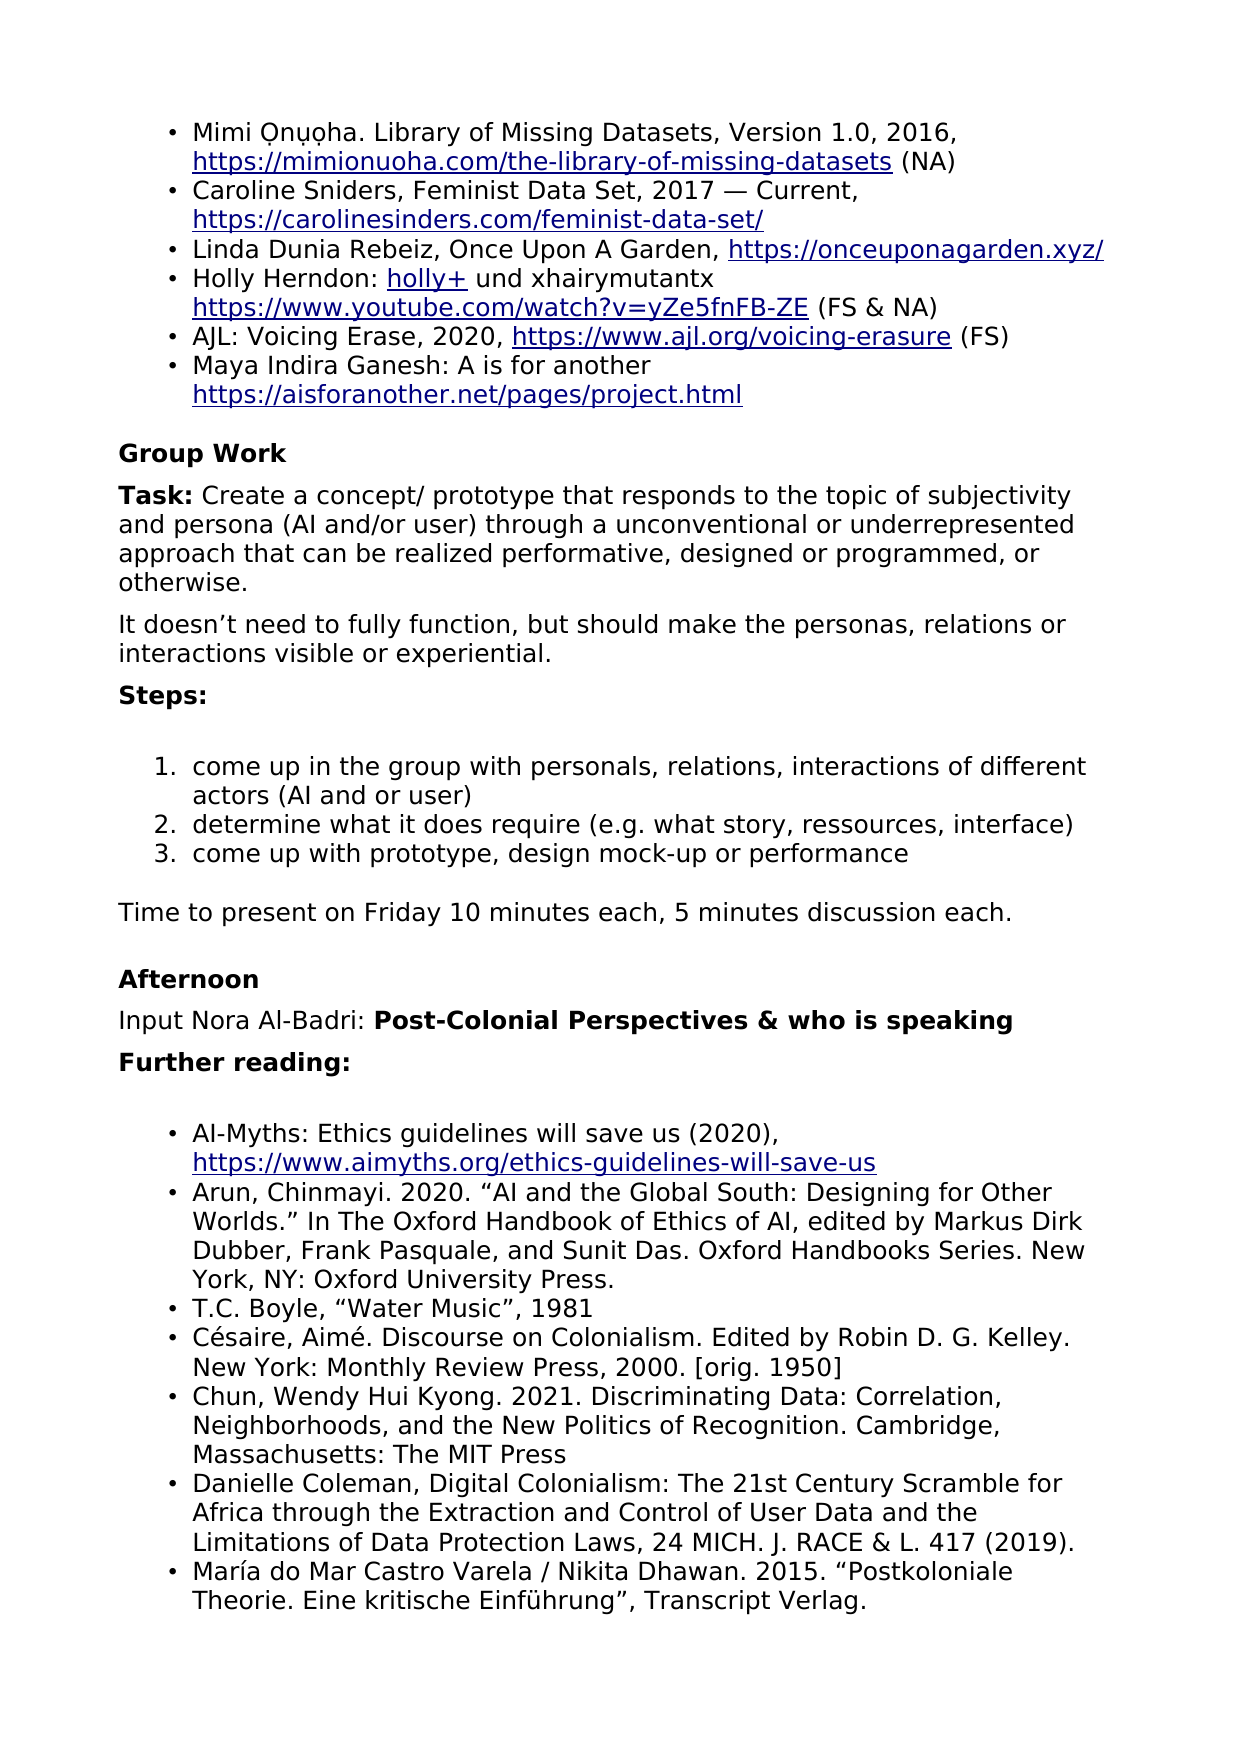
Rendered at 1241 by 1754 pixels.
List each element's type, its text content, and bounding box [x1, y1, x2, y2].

list Arun, Chinmayi. 2020. “AI and the Global South: Designing for Other Worlds.” In The Oxford Handbook of Ethics of AI, edited by Markus Dirk Dubber, Frank Pasquale, and Sunit Das. Oxford Handbooks Series. New York, NY: Oxford University Press. [177, 1178, 1122, 1294]
list come up with prototype, design mock-up or performance [177, 839, 1122, 869]
list Danielle Coleman, Digital Colonialism: The 21st Century Scramble for Africa through the Extraction and Control of User Data and the Limitations of Data Protection Laws, 24 MICH. J. RACE & L. 417 (2019). [177, 1469, 1122, 1557]
text Further reading: [118, 1048, 1122, 1077]
list AI-Myths: Ethics guidelines will save us (2020), https://www.aimyths.org/ethics-guidelines-will-save-us [177, 1119, 1122, 1178]
list T.C. Boyle, “Water Music”, 1981 [177, 1294, 1122, 1323]
list Caroline Sniders, Feminist Data Set, 2017 — Current, https://carolinesinders.com/feminist-data-set/ [177, 176, 1122, 235]
list come up in the group with personals, relations, interactions of different actors (AI and or user) [177, 752, 1122, 810]
list Césaire, Aimé. Discourse on Colonialism. Edited by Robin D. G. Kelley. New York: Monthly Review Press, 2000. [orig. 1950] [177, 1323, 1122, 1382]
list Linda Dunia Rebeiz, Once Upon A Garden, https://onceuponagarden.xyz/ [177, 235, 1122, 264]
text Time to present on Friday 10 minutes each, 5 minutes discussion each. [118, 898, 1122, 927]
list María do Mar Castro Varela / Nikita Dhawan. 2015. “Postkoloniale Theorie. Eine kritische Einführung”, Transcript Verlag. [177, 1557, 1122, 1615]
text Task: Create a concept/ prototype that responds to the topic of subjectivity and persona (AI and/or user) through a unconventional or underrepresented approach that can be realized performative, designed or programmed, or otherwise. [118, 481, 1122, 598]
list Mimi Ọnụọha. Library of Missing Datasets, Version 1.0, 2016, https://mimionuoha.com/the-library-of-missing-datasets (NA) [177, 118, 1122, 176]
subtitle Afternoon [118, 965, 1122, 994]
list Maya Indira Ganesh: A is for another https://aisforanother.net/pages/project.html [177, 351, 1122, 410]
list AJL: Voicing Erase, 2020, https://www.ajl.org/voicing-erasure (FS) [177, 322, 1122, 351]
text Steps: [118, 681, 1122, 710]
text It doesn’t need to fully function, but should make the personas, relations or interactions visible or experiential. [118, 610, 1122, 668]
text Input Nora Al-Badri: Post-Colonial Perspectives & who is speaking [118, 1007, 1122, 1036]
text Group Work [118, 439, 1122, 468]
list Chun, Wendy Hui Kyong. 2021. Discriminating Data: Correlation, Neighborhoods, and the New Politics of Recognition. Cambridge, Massachusetts: The MIT Press [177, 1382, 1122, 1469]
list determine what it does require (e.g. what story, ressources, interface) [177, 810, 1122, 839]
list Holly Herndon: holly+ und xhairymutantx https://www.youtube.com/watch?v=yZe5fnFB-ZE (FS & NA) [177, 264, 1122, 322]
